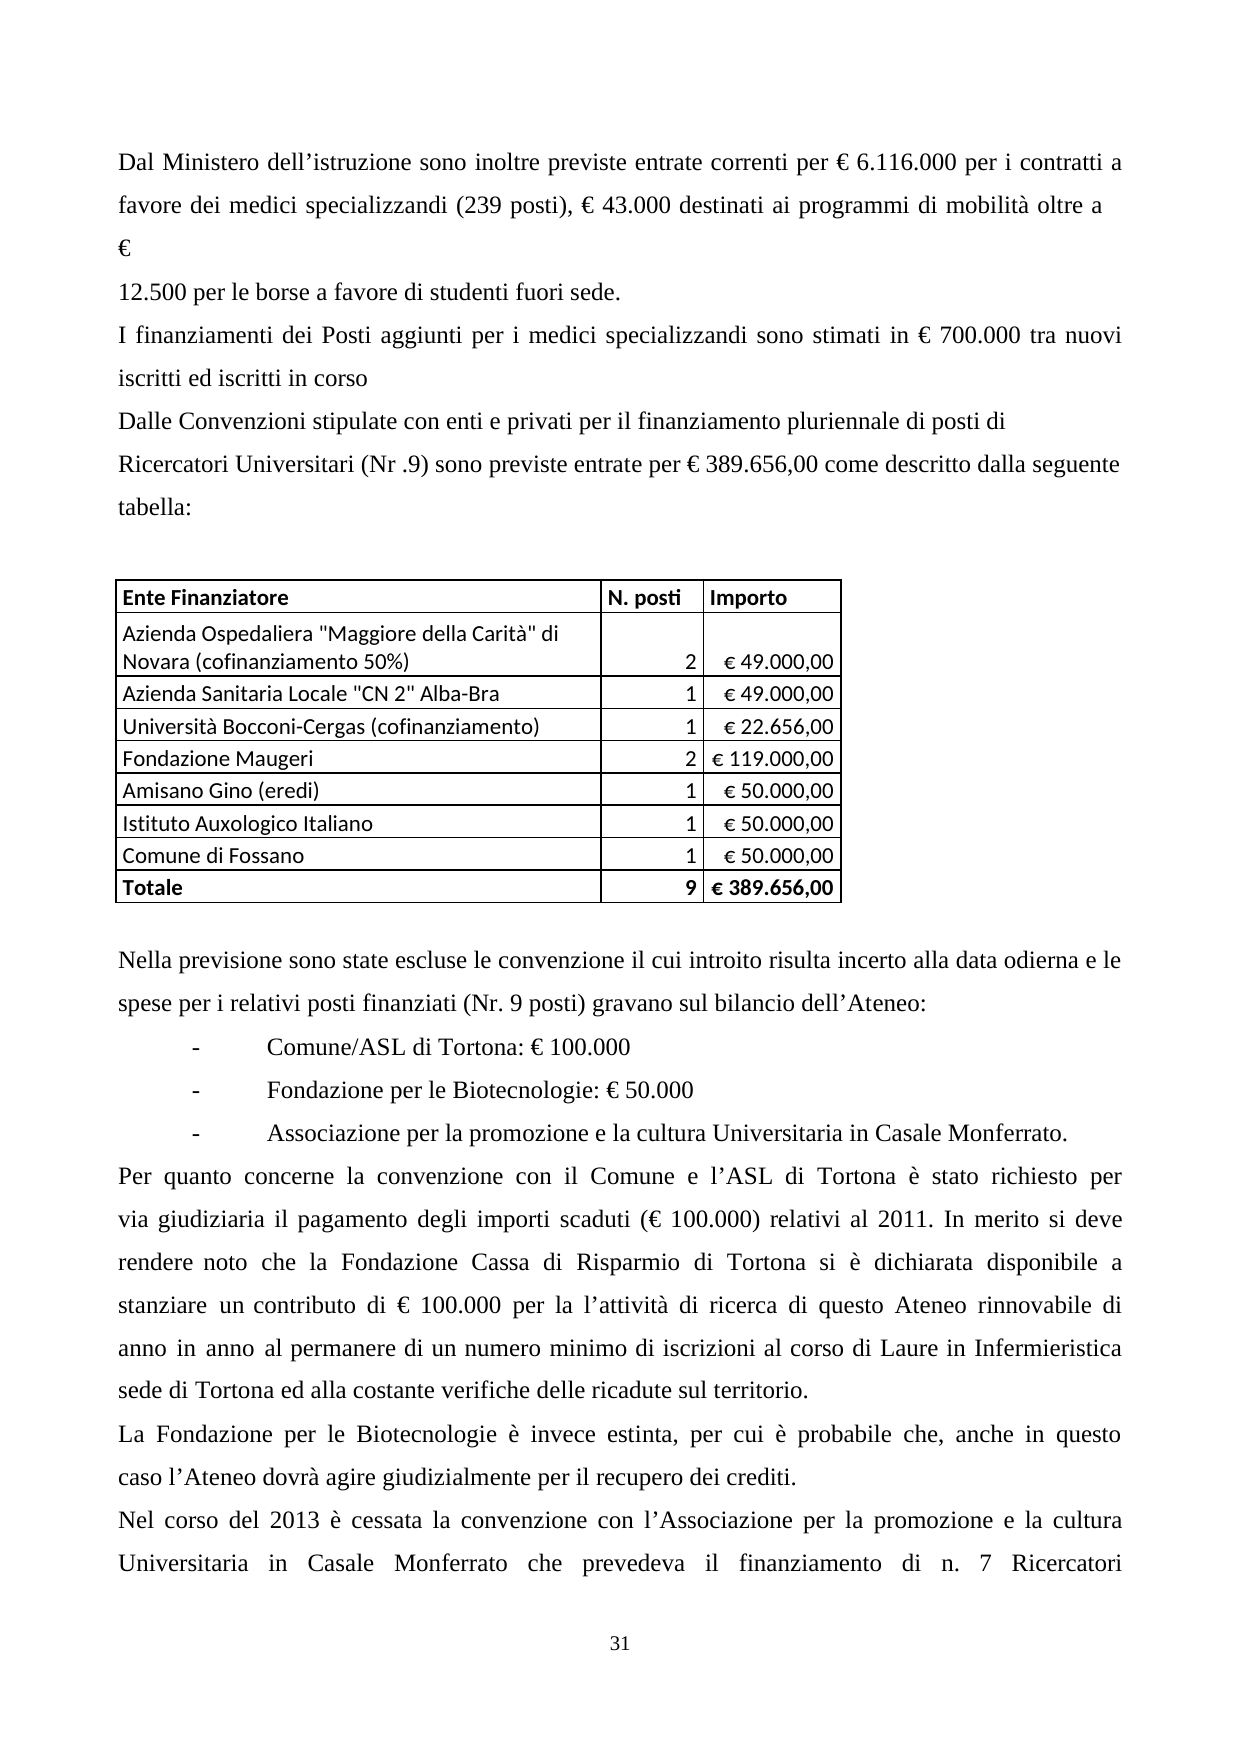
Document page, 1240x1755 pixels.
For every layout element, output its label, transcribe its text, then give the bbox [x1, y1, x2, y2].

table_cell 1 [602, 774, 703, 804]
table_cell € 389.656,00 [704, 871, 840, 901]
text Per quanto concerne la convenzione con il Comune e l’ASL di Tortona è stato richiesto per via giudiziaria il pagamento degli importi scaduti (€ 100.000) relativi al 2011. In merito si deve rendere noto che la Fondazione Cassa di Risparmio di Tortona si è dichiarata disponibile a stanziare un contributo di € 100.000 per la l’attività di ricerca di questo Ateneo rinnovabile di anno in anno al permanere di un numero minimo di iscrizioni al corso di Laure in Infermieristica sede di Tortona ed alla costante verifiche delle ricadute sul territorio. [118, 1161, 1122, 1404]
table_cell Fondazione Maugeri [117, 741, 600, 772]
table_header Ente Finanziatore [117, 581, 600, 611]
table_cell Azienda Ospedaliera "Maggiore della Carità" di Novara (cofinanziamento 50%) [117, 613, 600, 675]
table_cell 1 [602, 709, 703, 740]
text I finanziamenti dei Posti aggiunti per i medici specializzandi sono stimati in € 700.000 tra nuovi iscritti ed iscritti in corso [118, 320, 1122, 391]
text Dal Ministero dell’istruzione sono inoltre previste entrate correnti per € 6.116.000 per i contratti a favore dei medici specializzandi (239 posti), € 43.000 destinati ai programmi di mobilità oltre a € [118, 147, 1122, 262]
text Nella previsione sono state escluse le convenzione il cui introito risulta incerto alla data odierna e le spese per i relativi posti finanziati (Nr. 9 posti) gravano sul bilancio dell’Ateneo: [118, 945, 1122, 1017]
table_cell Amisano Gino (eredi) [117, 774, 600, 804]
table_cell € 50.000,00 [704, 774, 840, 804]
table_cell 1 [602, 677, 703, 707]
table_cell 2 [602, 613, 703, 675]
table_cell 2 [602, 741, 703, 772]
text Nel corso del 2013 è cessata la convenzione con l’Associazione per la promozione e la cultura Universitaria in Casale Monferrato che prevedeva il finanziamento di n. 7 Ricercatori [118, 1505, 1122, 1577]
table_cell Università Bocconi-Cergas (cofinanziamento) [117, 709, 600, 740]
table_cell € 50.000,00 [704, 838, 840, 869]
table_cell Azienda Sanitaria Locale "CN 2" Alba-Bra [117, 677, 600, 707]
table_header N. posti [602, 581, 703, 611]
table_cell € 50.000,00 [704, 806, 840, 837]
table_cell € 119.000,00 [704, 741, 840, 772]
table_cell Comune di Fossano [117, 838, 600, 869]
table_header Importo [704, 581, 840, 611]
table_cell Istituto Auxologico Italiano [117, 806, 600, 837]
table_cell 1 [602, 838, 703, 869]
table_cell € 22.656,00 [704, 709, 840, 740]
text 12.500 per le borse a favore di studenti fuori sede. [118, 277, 1133, 305]
list Associazione per la promozione e la cultura Universitaria in Casale Monferrato. [192, 1118, 1133, 1147]
text La Fondazione per le Biotecnologie è invece estinta, per cui è probabile che, anche in questo caso l’Ateneo dovrà agire giudizialmente per il recupero dei crediti. [118, 1419, 1122, 1490]
table_cell € 49.000,00 [704, 677, 840, 707]
table_cell Totale [117, 871, 600, 901]
text Dalle Convenzioni stipulate con enti e privati per il finanziamento pluriennale di posti di Ricercatori Universitari (Nr .9) sono previste entrate per € 389.656,00 come descritto dalla seguente tabella: [118, 406, 1122, 521]
list Fondazione per le Biotecnologie: € 50.000 [192, 1075, 1133, 1104]
table_cell 1 [602, 806, 703, 837]
table_cell € 49.000,00 [704, 613, 840, 675]
list Comune/ASL di Tortona: € 100.000 [192, 1032, 1133, 1061]
table_cell 9 [602, 871, 703, 901]
